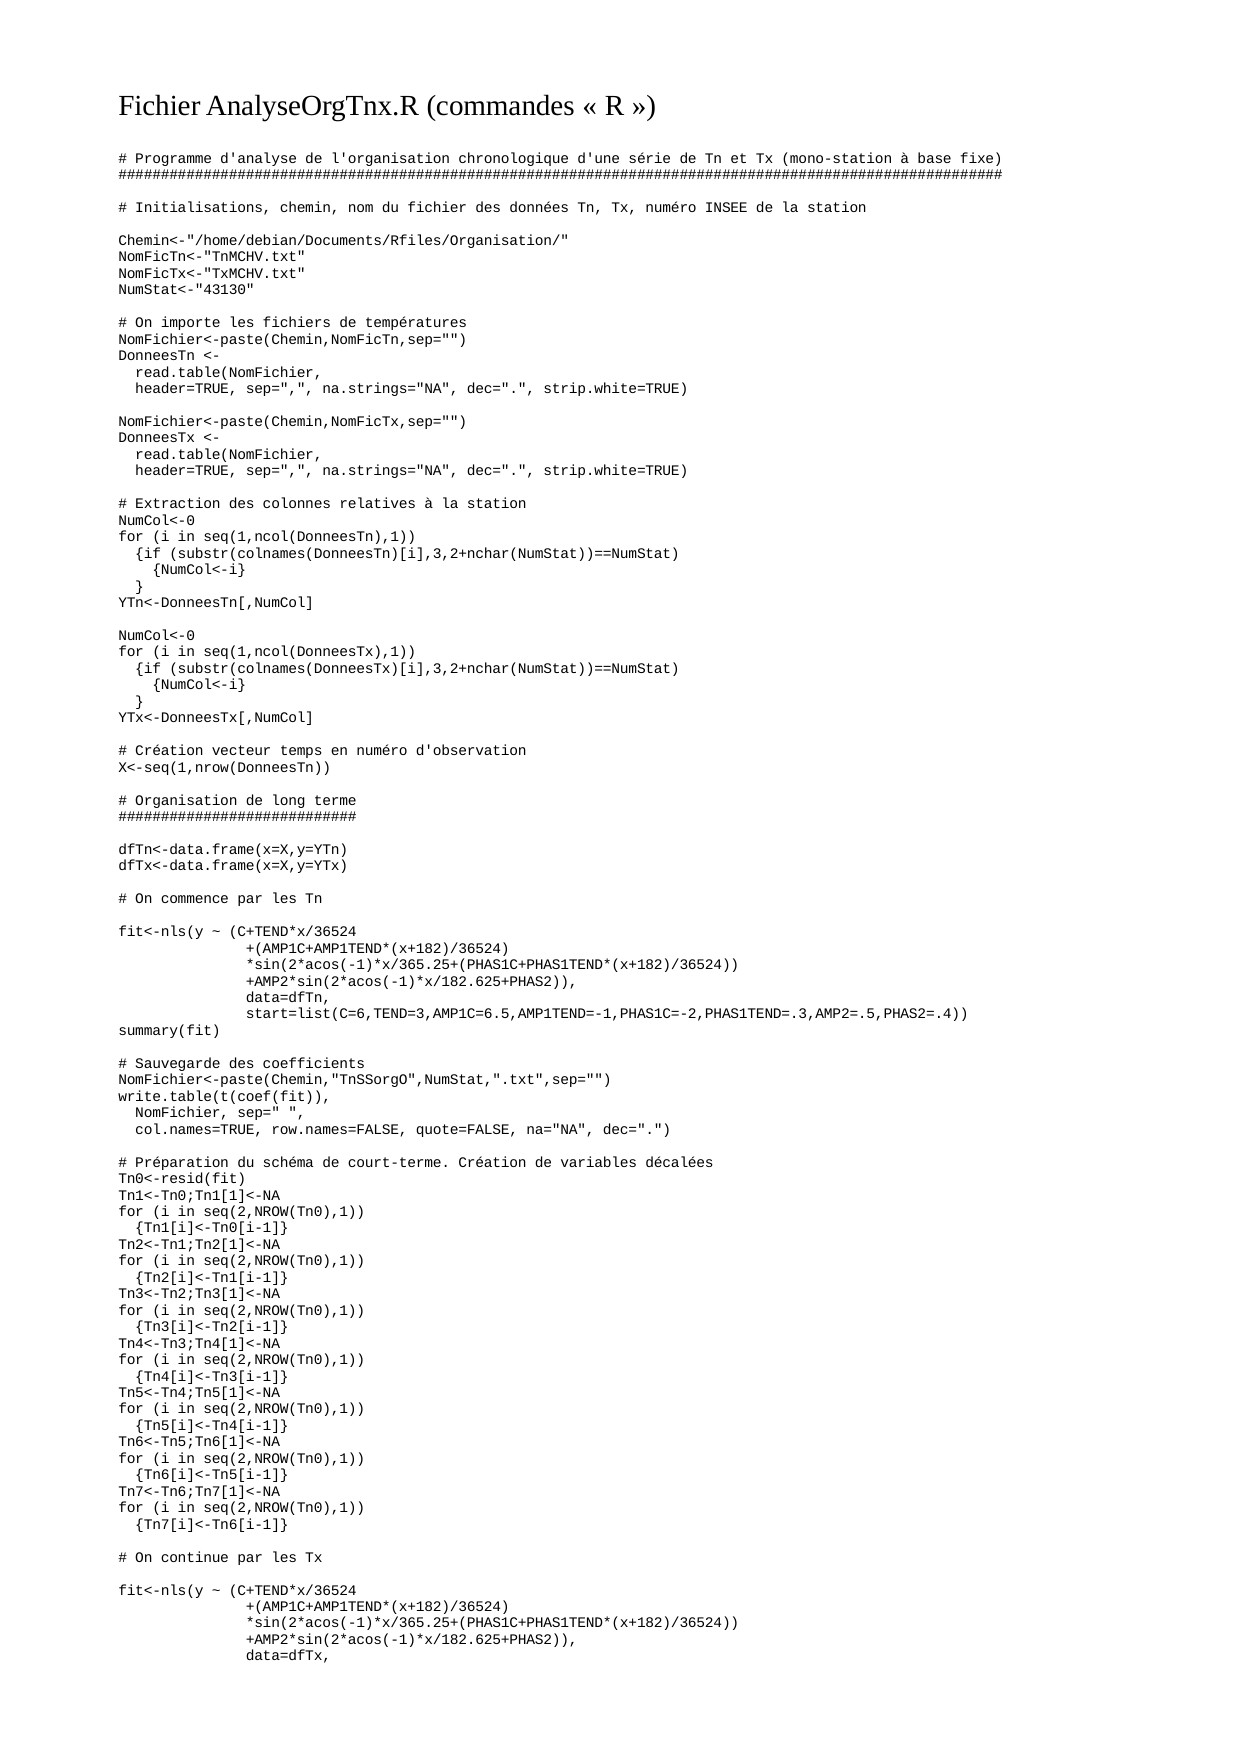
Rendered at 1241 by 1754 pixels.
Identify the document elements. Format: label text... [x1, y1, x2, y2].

text X<-seq(1,nrow(DonneesTn)) [118, 760, 1122, 777]
text ######################################################################################################## [118, 168, 1122, 184]
text data=dfTn, [118, 991, 1122, 1007]
text NomFichier<-paste(Chemin,NomFicTx,sep="") [118, 414, 1122, 431]
text +(AMP1C+AMP1TEND*(x+182)/36524) [118, 941, 1122, 958]
text # On commence par les Tn [118, 892, 1122, 908]
text read.table(NomFichier, [118, 447, 1122, 464]
text fit<-nls(y ~ (C+TEND*x/36524 [118, 925, 1122, 941]
text # Organisation de long terme [118, 793, 1122, 809]
text YTx<-DonneesTx[,NumCol] [118, 711, 1122, 727]
text for (i in seq(2,NROW(Tn0),1)) [118, 1303, 1122, 1320]
text # Préparation du schéma de court-terme. Création de variables décalées [118, 1155, 1122, 1172]
text fit<-nls(y ~ (C+TEND*x/36524 [118, 1583, 1122, 1599]
text Tn2<-Tn1;Tn2[1]<-NA [118, 1237, 1122, 1254]
text read.table(NomFichier, [118, 365, 1122, 382]
text dfTn<-data.frame(x=X,y=YTn) [118, 842, 1122, 859]
text NumCol<-0 [118, 513, 1122, 530]
text col.names=TRUE, row.names=FALSE, quote=FALSE, na="NA", dec=".") [118, 1122, 1122, 1139]
text for (i in seq(2,NROW(Tn0),1)) [118, 1204, 1122, 1221]
text {Tn1[i]<-Tn0[i-1]} [118, 1221, 1122, 1237]
text NomFichier<-paste(Chemin,"TnSSorgO",NumStat,".txt",sep="") [118, 1073, 1122, 1089]
text NomFichier, sep=" ", [118, 1106, 1122, 1122]
text header=TRUE, sep=",", na.strings="NA", dec=".", strip.white=TRUE) [118, 464, 1122, 480]
text {Tn6[i]<-Tn5[i-1]} [118, 1468, 1122, 1484]
text {NumCol<-i} [118, 563, 1122, 579]
text # Initialisations, chemin, nom du fichier des données Tn, Tx, numéro INSEE de la station [118, 201, 1122, 217]
text write.table(t(coef(fit)), [118, 1089, 1122, 1106]
text NumCol<-0 [118, 628, 1122, 645]
text *sin(2*acos(-1)*x/365.25+(PHAS1C+PHAS1TEND*(x+182)/36524)) [118, 1616, 1122, 1632]
text {if (substr(colnames(DonneesTx)[i],3,2+nchar(NumStat))==NumStat) [118, 661, 1122, 678]
text Tn3<-Tn2;Tn3[1]<-NA [118, 1287, 1122, 1303]
text Tn0<-resid(fit) [118, 1172, 1122, 1188]
text # Création vecteur temps en numéro d'observation [118, 744, 1122, 760]
text # Extraction des colonnes relatives à la station [118, 497, 1122, 513]
text for (i in seq(2,NROW(Tn0),1)) [118, 1501, 1122, 1517]
text header=TRUE, sep=",", na.strings="NA", dec=".", strip.white=TRUE) [118, 382, 1122, 398]
text Tn6<-Tn5;Tn6[1]<-NA [118, 1435, 1122, 1451]
text # Sauvegarde des coefficients [118, 1056, 1122, 1073]
text DonneesTx <- [118, 431, 1122, 447]
text Fichier AnalyseOrgTnx.R (commandes « R ») [118, 88, 1122, 122]
text dfTx<-data.frame(x=X,y=YTx) [118, 859, 1122, 875]
text +AMP2*sin(2*acos(-1)*x/182.625+PHAS2)), [118, 1632, 1122, 1649]
text for (i in seq(2,NROW(Tn0),1)) [118, 1402, 1122, 1418]
text for (i in seq(1,ncol(DonneesTn),1)) [118, 530, 1122, 546]
text YTn<-DonneesTn[,NumCol] [118, 596, 1122, 612]
text Tn5<-Tn4;Tn5[1]<-NA [118, 1386, 1122, 1402]
text } [118, 694, 1122, 711]
text {Tn4[i]<-Tn3[i-1]} [118, 1369, 1122, 1386]
text Tn1<-Tn0;Tn1[1]<-NA [118, 1188, 1122, 1204]
text {Tn3[i]<-Tn2[i-1]} [118, 1320, 1122, 1336]
text ############################ [118, 809, 1122, 826]
text +AMP2*sin(2*acos(-1)*x/182.625+PHAS2)), [118, 974, 1122, 991]
text {Tn5[i]<-Tn4[i-1]} [118, 1418, 1122, 1435]
text Tn7<-Tn6;Tn7[1]<-NA [118, 1484, 1122, 1501]
text start=list(C=6,TEND=3,AMP1C=6.5,AMP1TEND=-1,PHAS1C=-2,PHAS1TEND=.3,AMP2=.5,PHAS2=.4)) [118, 1007, 1122, 1023]
text data=dfTx, [118, 1649, 1122, 1665]
text NomFicTx<-"TxMCHV.txt" [118, 266, 1122, 283]
text for (i in seq(2,NROW(Tn0),1)) [118, 1451, 1122, 1468]
text # On continue par les Tx [118, 1550, 1122, 1567]
text {if (substr(colnames(DonneesTn)[i],3,2+nchar(NumStat))==NumStat) [118, 546, 1122, 563]
text Chemin<-"/home/debian/Documents/Rfiles/Organisation/" [118, 233, 1122, 250]
text for (i in seq(1,ncol(DonneesTx),1)) [118, 645, 1122, 661]
text {NumCol<-i} [118, 678, 1122, 694]
text Tn4<-Tn3;Tn4[1]<-NA [118, 1336, 1122, 1353]
text *sin(2*acos(-1)*x/365.25+(PHAS1C+PHAS1TEND*(x+182)/36524)) [118, 958, 1122, 974]
text } [118, 579, 1122, 596]
text {Tn2[i]<-Tn1[i-1]} [118, 1270, 1122, 1287]
text for (i in seq(2,NROW(Tn0),1)) [118, 1254, 1122, 1270]
text for (i in seq(2,NROW(Tn0),1)) [118, 1353, 1122, 1369]
text NomFichier<-paste(Chemin,NomFicTn,sep="") [118, 332, 1122, 349]
text +(AMP1C+AMP1TEND*(x+182)/36524) [118, 1599, 1122, 1616]
text # Programme d'analyse de l'organisation chronologique d'une série de Tn et Tx (mono-station à base fixe) [118, 151, 1122, 168]
text DonneesTn <- [118, 349, 1122, 365]
text {Tn7[i]<-Tn6[i-1]} [118, 1517, 1122, 1534]
text # On importe les fichiers de températures [118, 316, 1122, 332]
text NumStat<-"43130" [118, 283, 1122, 299]
text summary(fit) [118, 1023, 1122, 1040]
text NomFicTn<-"TnMCHV.txt" [118, 250, 1122, 266]
